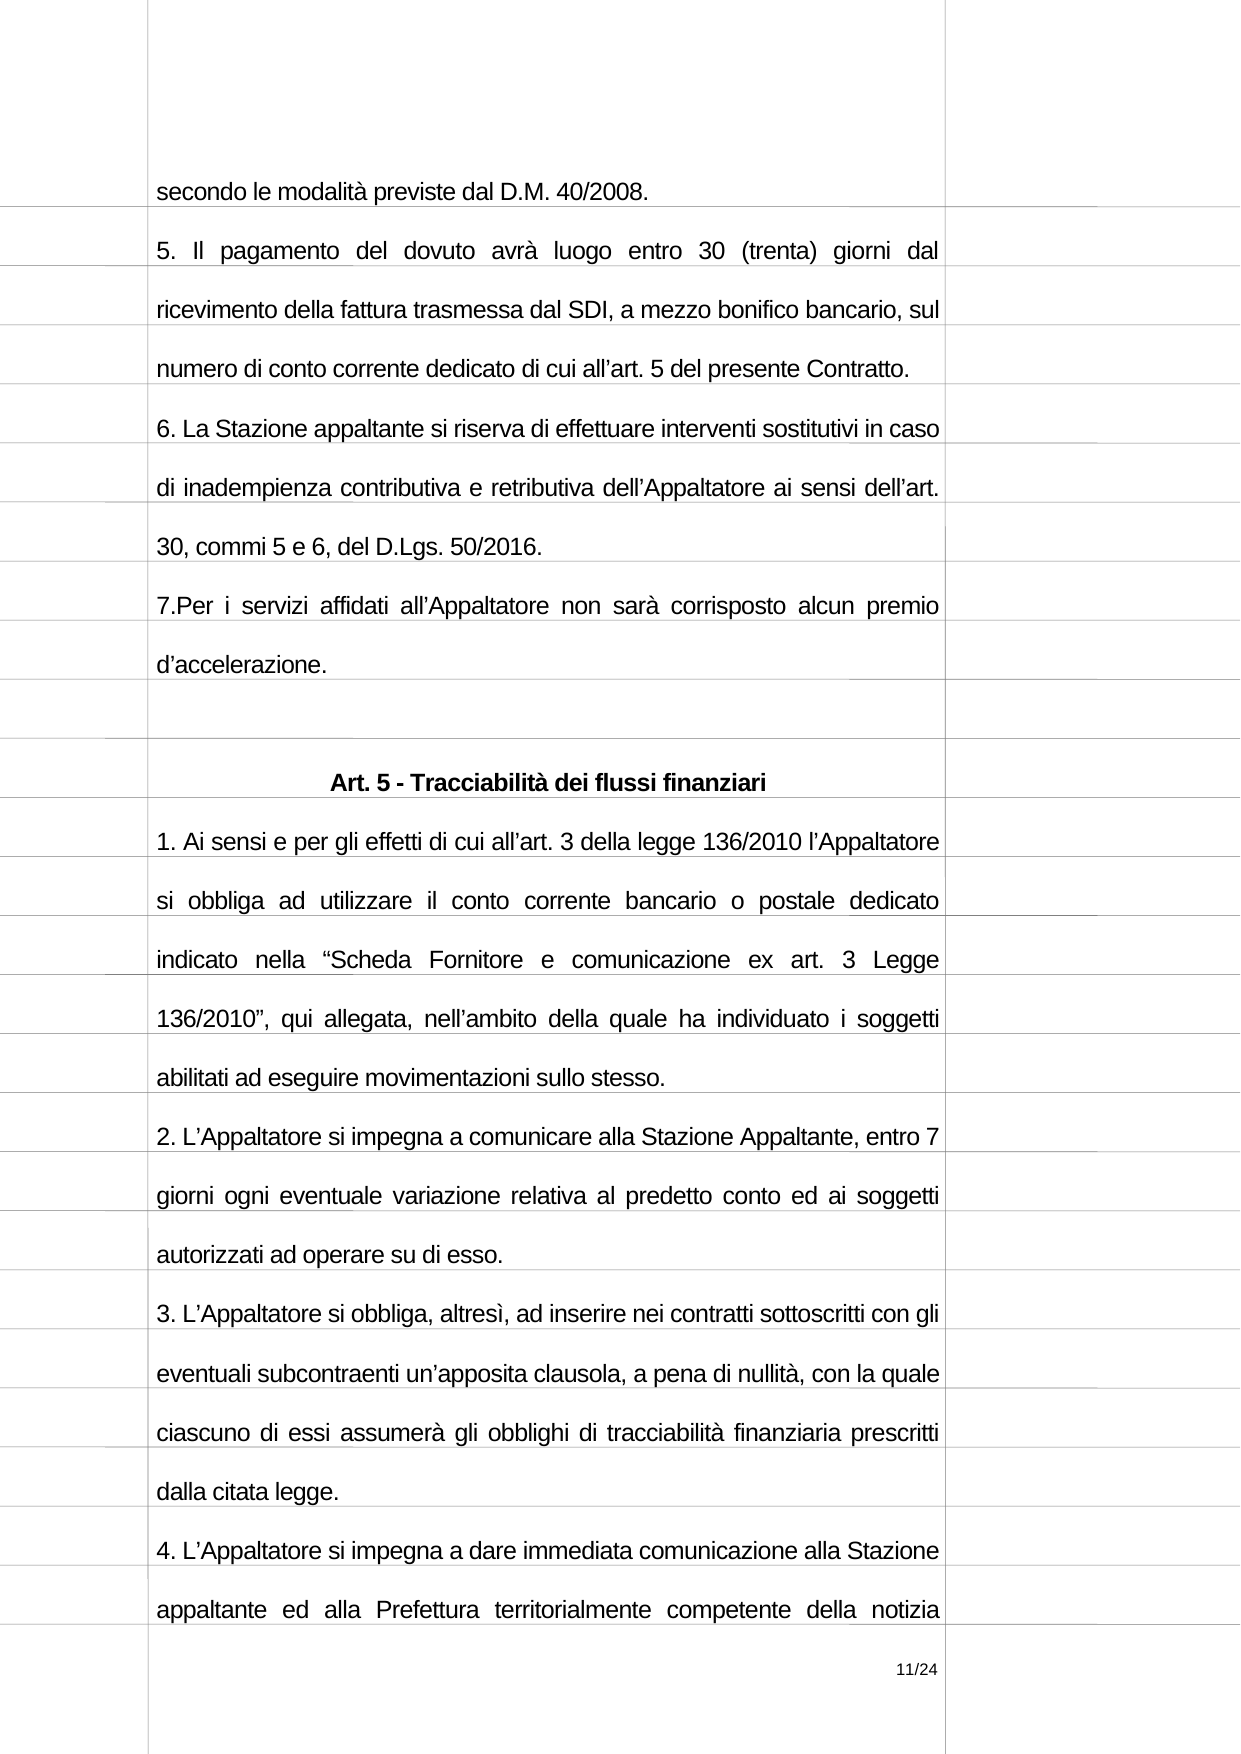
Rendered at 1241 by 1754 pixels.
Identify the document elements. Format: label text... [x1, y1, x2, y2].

text abilitati ad eseguire movimentazioni sullo stesso. [156, 1034, 941, 1092]
text 2. L’Appaltatore si impegna a comunicare alla Stazione Appaltante, entro 7 [156, 1098, 941, 1151]
text eventuali subcontraenti un’apposita clausola, a pena di nullità, con la quale [156, 1330, 941, 1387]
text 4. L’Appaltatore si impegna a dare immediata comunicazione alla Stazione [156, 1512, 941, 1564]
text 3. L’Appaltatore si obbliga, altresì, ad inserire nei contratti sottoscritti con gli [156, 1276, 941, 1328]
text [156, 207, 941, 213]
text dalla citata legge. [156, 1448, 941, 1505]
text si obbliga ad utilizzare il conto corrente bancario o postale dedicato [156, 857, 941, 915]
text [156, 680, 941, 685]
text 30, commi 5 e 6, del D.Lgs. 50/2016. [156, 503, 941, 560]
text 5. Il pagamento del dovuto avrà luogo entro 30 (trenta) giorni dal [156, 213, 941, 265]
text d’accelerazione. [156, 621, 941, 678]
text 1. Ai sensi e per gli effetti di cui all’art. 3 della legge 136/2010 l’Appaltatore [156, 803, 941, 856]
text ciascuno di essi assumerà gli obblighi di tracciabilità finanziaria prescritti [156, 1389, 941, 1446]
text [156, 1271, 941, 1276]
text secondo le modalità previste dal D.M. 40/2008. [156, 153, 941, 206]
text 6. La Stazione appaltante si riserva di effettuare interventi sostitutivi in caso [156, 390, 941, 442]
text ricevimento della fattura trasmessa dal SDI, a mezzo bonifico bancario, sul [156, 267, 941, 324]
text numero di conto corrente dedicato di cui all’art. 5 del presente Contratto. [156, 326, 941, 383]
text di inadempienza contributiva e retributiva dell’Appaltatore ai sensi dell’art. [156, 444, 941, 501]
text giorni ogni eventuale variazione relativa al predetto conto ed ai soggetti [156, 1152, 941, 1210]
text indicato nella “Scheda Fornitore e comunicazione ex art. 3 Legge [156, 916, 941, 974]
text [156, 798, 941, 803]
text autorizzati ad operare su di esso. [156, 1212, 941, 1269]
text appaltante ed alla Prefettura territorialmente competente della notizia [156, 1566, 941, 1623]
text Art. 5 - Tracciabilità dei flussi finanziari [156, 744, 941, 797]
text 136/2010”, qui allegata, nell’ambito della quale ha individuato i soggetti [156, 975, 941, 1033]
text 7.Per i servizi affidati all’Appaltatore non sarà corrisposto alcun premio [156, 567, 941, 619]
